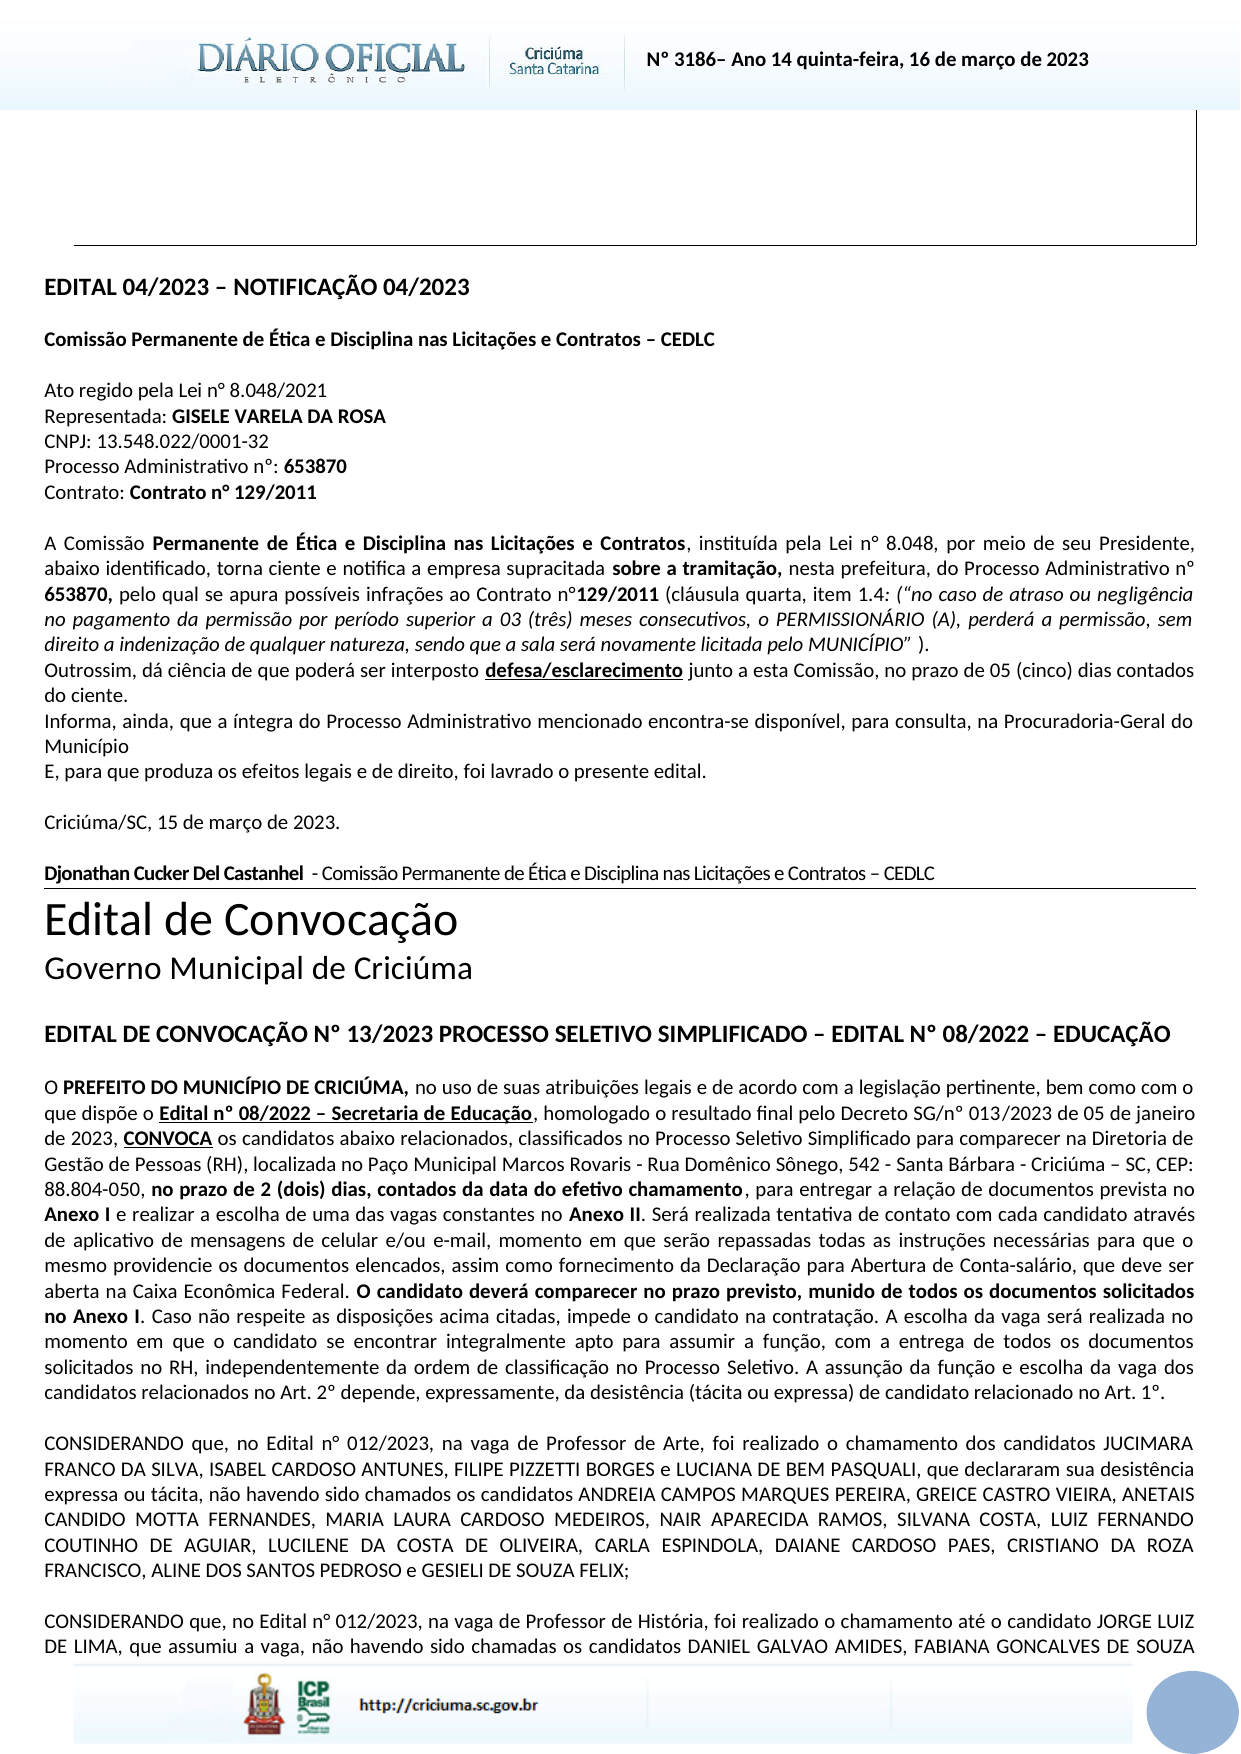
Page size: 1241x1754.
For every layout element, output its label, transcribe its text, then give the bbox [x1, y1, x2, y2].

list Comissão Permanente de Ética e Disciplina nas Licitações e Contratos – CEDLC [44, 327, 1196, 352]
text EDITAL DE CONVOCAÇÃO Nº 13/2023 PROCESSO SELETIVO SIMPLIFICADO – EDITAL Nº 08/2022 – EDUCAÇÃO [44, 1019, 1196, 1049]
text Processo Administrativo nº: 653870 [44, 454, 1196, 479]
list EDITAL 04/2023 – NOTIFICAÇÃO 04/2023 [44, 271, 1196, 301]
text Djonathan Cucker Del Castanhel - Comissão Permanente de Ética e Disciplina nas Licitações e Contratos – CEDLC [44, 860, 1196, 888]
text Ato regido pela Lei n° 8.048/2021 [44, 377, 1196, 403]
text Governo Municipal de Criciúma [44, 947, 1196, 988]
text E, para que produza os efeitos legais e de direito, foi lavrado o presente edital. [44, 759, 1196, 784]
text Informa, ainda, que a íntegra do Processo Administrativo mencionado encontra-se disponível, para consulta, na Procuradoria-Geral do Município [44, 708, 1196, 759]
text CONSIDERANDO que, no Edital n° 012/2023, na vaga de Professor de História, foi realizado o chamamento até o candidato JORGE LUIZ DE LIMA, que assumiu a vaga, não havendo sido chamadas os candidatos DANIEL GALVAO AMIDES, FABIANA GONCALVES DE SOUZA [44, 1608, 1196, 1659]
text A Comissão Permanente de Ética e Disciplina nas Licitações e Contratos, instituída pela Lei n° 8.048, por meio de seu Presidente, abaixo identificado, torna ciente e notifica a empresa supracitada sobre a tramitação, nesta prefeitura, do Processo Administrativo nº 653870, pelo qual se apura possíveis infrações ao Contrato n°129/2011 (cláusula quarta, item 1.4: (“no caso de atraso ou negligência no pagamento da permissão por período superior a 03 (três) meses consecutivos, o PERMISSIONÁRIO (A), perderá a permissão, sem direito a indenização de qualquer natureza, sendo que a sala será novamente licitada pelo MUNICÍPIO” ). [44, 530, 1196, 657]
text Contrato: Contrato n° 129/2011 [44, 479, 1196, 504]
text Representada: GISELE VARELA DA ROSA [44, 403, 1196, 428]
text Criciúma/SC, 15 de março de 2023. [44, 809, 1196, 835]
text Edital de Convocação [44, 889, 1196, 947]
text CONSIDERANDO que, no Edital n° 012/2023, na vaga de Professor de Arte, foi realizado o chamamento dos candidatos JUCIMARA FRANCO DA SILVA, ISABEL CARDOSO ANTUNES, FILIPE PIZZETTI BORGES e LUCIANA DE BEM PASQUALI, que declararam sua desistência expressa ou tácita, não havendo sido chamados os candidatos ANDREIA CAMPOS MARQUES PEREIRA, GREICE CASTRO VIEIRA, ANETAIS CANDIDO MOTTA FERNANDES, MARIA LAURA CARDOSO MEDEIROS, NAIR APARECIDA RAMOS, SILVANA COSTA, LUIZ FERNANDO COUTINHO DE AGUIAR, LUCILENE DA COSTA DE OLIVEIRA, CARLA ESPINDOLA, DAIANE CARDOSO PAES, CRISTIANO DA ROZA FRANCISCO, ALINE DOS SANTOS PEDROSO e GESIELI DE SOUZA FELIX; [44, 1430, 1196, 1583]
text Outrossim, dá ciência de que poderá ser interposto defesa/esclarecimento junto a esta Comissão, no prazo de 05 (cinco) dias contados do ciente. [44, 657, 1196, 708]
text O PREFEITO DO MUNICÍPIO DE CRICIÚMA, no uso de suas atribuições legais e de acordo com a legislação pertinente, bem como com o que dispõe o Edital nº 08/2022 – Secretaria de Educação, homologado o resultado final pelo Decreto SG/nº 013/2023 de 05 de janeiro de 2023, CONVOCA os candidatos abaixo relacionados, classificados no Processo Seletivo Simplificado para comparecer na Diretoria de Gestão de Pessoas (RH), localizada no Paço Municipal Marcos Rovaris - Rua Domênico Sônego, 542 - Santa Bárbara - Criciúma – SC, CEP: 88.804-050, no prazo de 2 (dois) dias, contados da data do efetivo chamamento, para entregar a relação de documentos prevista no Anexo I e realizar a escolha de uma das vagas constantes no Anexo II. Será realizada tentativa de contato com cada candidato através de aplicativo de mensagens de celular e/ou e-mail, momento em que serão repassadas todas as instruções necessárias para que o mesmo providencie os documentos elencados, assim como fornecimento da Declaração para Abertura de Conta-salário, que deve ser aberta na Caixa Econômica Federal. O candidato deverá comparecer no prazo previsto, munido de todos os documentos solicitados no Anexo I. Caso não respeite as disposições acima citadas, impede o candidato na contratação. A escolha da vaga será realizada no momento em que o candidato se encontrar integralmente apto para assumir a função, com a entrega de todos os documentos solicitados no RH, independentemente da ordem de classificação no Processo Seletivo. A assunção da função e escolha da vaga dos candidatos relacionados no Art. 2º depende, expressamente, da desistência (tácita ou expressa) de candidato relacionado no Art. 1º. [44, 1074, 1196, 1405]
text CNPJ: 13.548.022/0001-32 [44, 428, 1196, 454]
